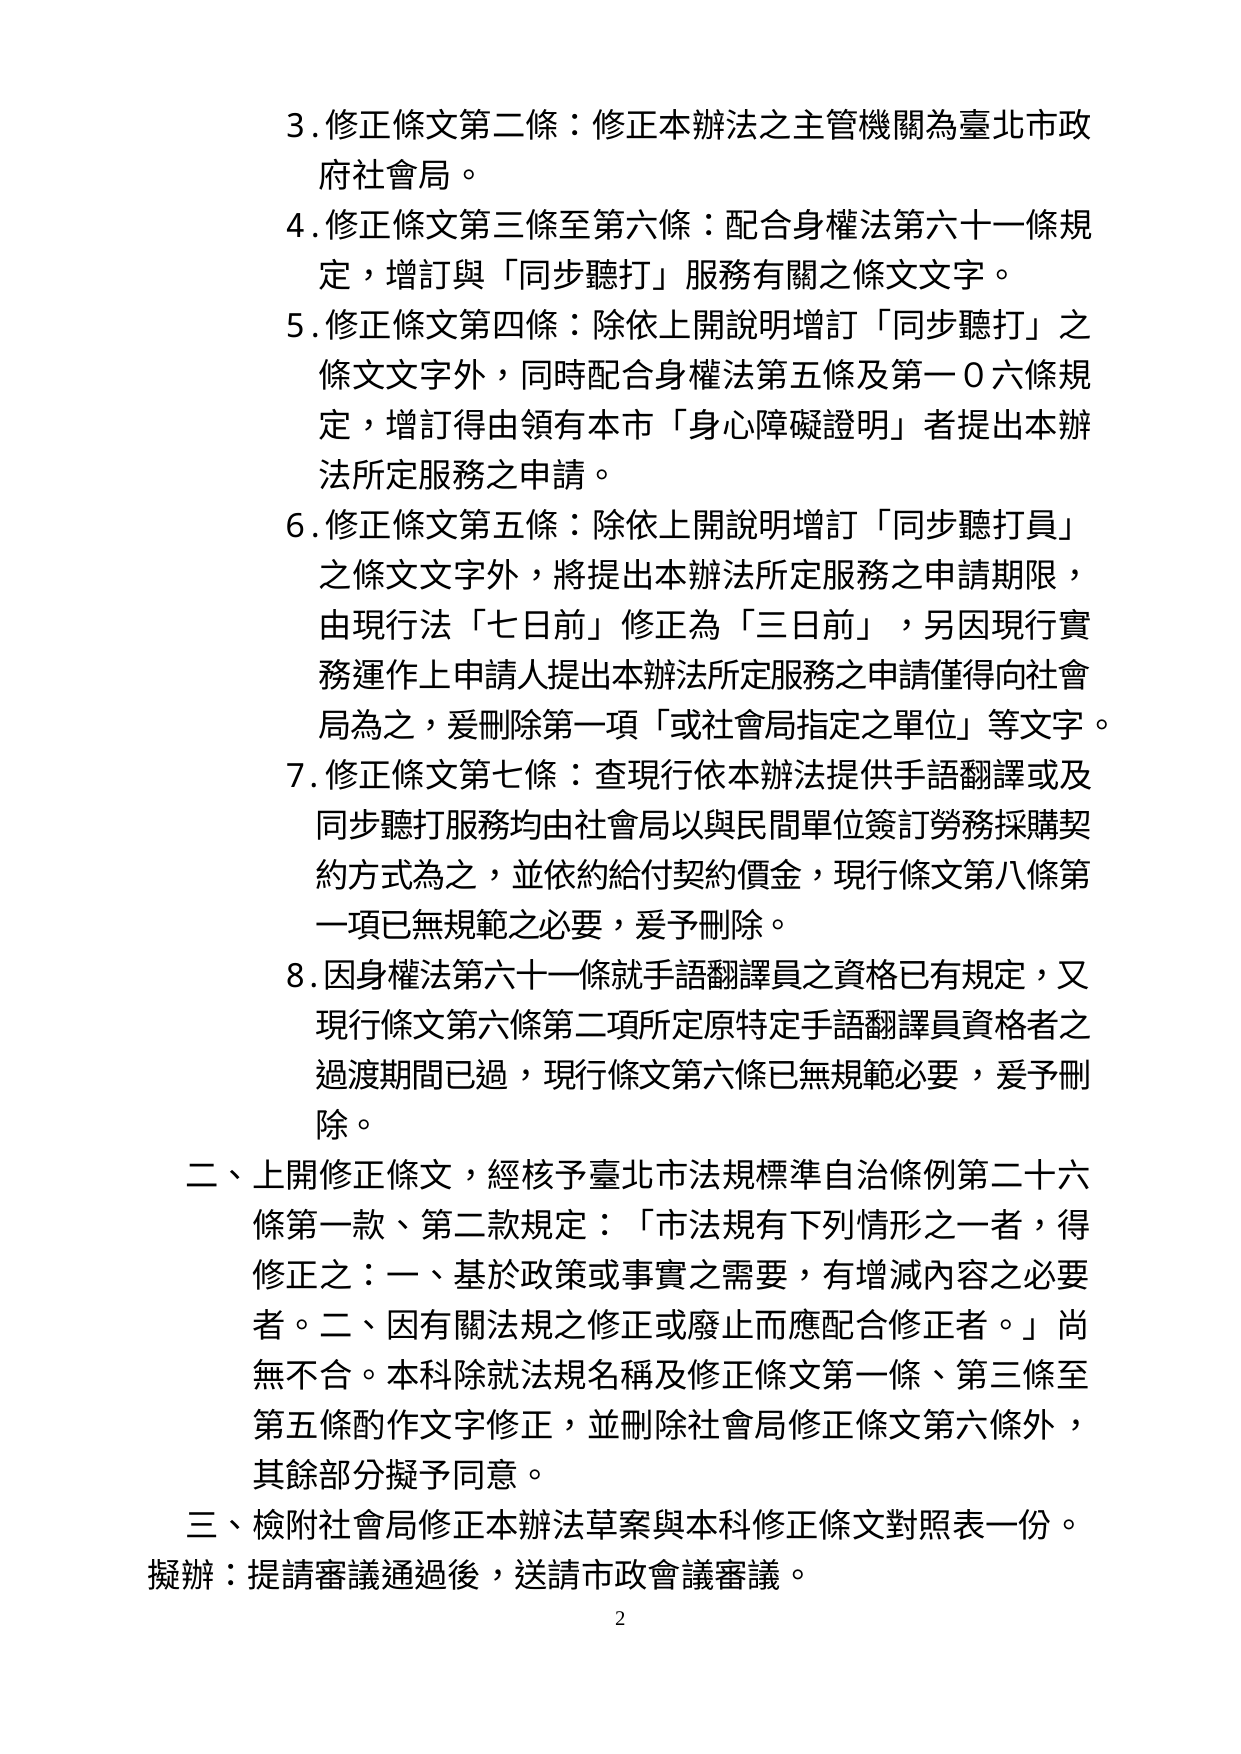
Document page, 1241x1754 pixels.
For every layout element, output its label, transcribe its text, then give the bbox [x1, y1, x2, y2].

text 5.修正條文第四條：除依上開說明增訂「同步聽打」之條文文字外，同時配合身權法第五條及第一０六條規定，增訂得由領有本市「身心障礙證明」者提出本辦法所定服務之申請。 [285, 297, 1092, 497]
text 7.修正條文第七條：查現行依本辦法提供手語翻譯或及同步聽打服務均由社會局以與民間單位簽訂勞務採購契約方式為之，並依約給付契約價金，現行條文第八條第一項已無規範之必要，爰予刪除。 [285, 747, 1092, 947]
text 擬辦：提請審議通過後，送請市政會議審議。 [148, 1547, 1092, 1597]
text 4.修正條文第三條至第六條：配合身權法第六十一條規定，增訂與「同步聽打」服務有關之條文文字。 [285, 197, 1092, 297]
text 3.修正條文第二條：修正本辦法之主管機關為臺北市政府社會局。 [285, 97, 1092, 197]
text 三、檢附社會局修正本辦法草案與本科修正條文對照表一份。 [185, 1497, 1092, 1547]
text 二、上開修正條文，經核予臺北市法規標準自治條例第二十六條第一款、第二款規定：「市法規有下列情形之一者，得修正之：一、基於政策或事實之需要，有增減內容之必要者。二、因有關法規之修正或廢止而應配合修正者。」尚無不合。本科除就法規名稱及修正條文第一條、第三條至第五條酌作文字修正，並刪除社會局修正條文第六條外，其餘部分擬予同意。 [185, 1147, 1092, 1497]
text 6.修正條文第五條：除依上開說明增訂「同步聽打員」之條文文字外，將提出本辦法所定服務之申請期限，由現行法「七日前」修正為「三日前」，另因現行實務運作上申請人提出本辦法所定服務之申請僅得向社會局為之，爰刪除第一項「或社會局指定之單位」等文字。 [285, 497, 1092, 747]
text 8.因身權法第六十一條就手語翻譯員之資格已有規定，又現行條文第六條第二項所定原特定手語翻譯員資格者之過渡期間已過，現行條文第六條已無規範必要，爰予刪除。 [285, 947, 1092, 1147]
